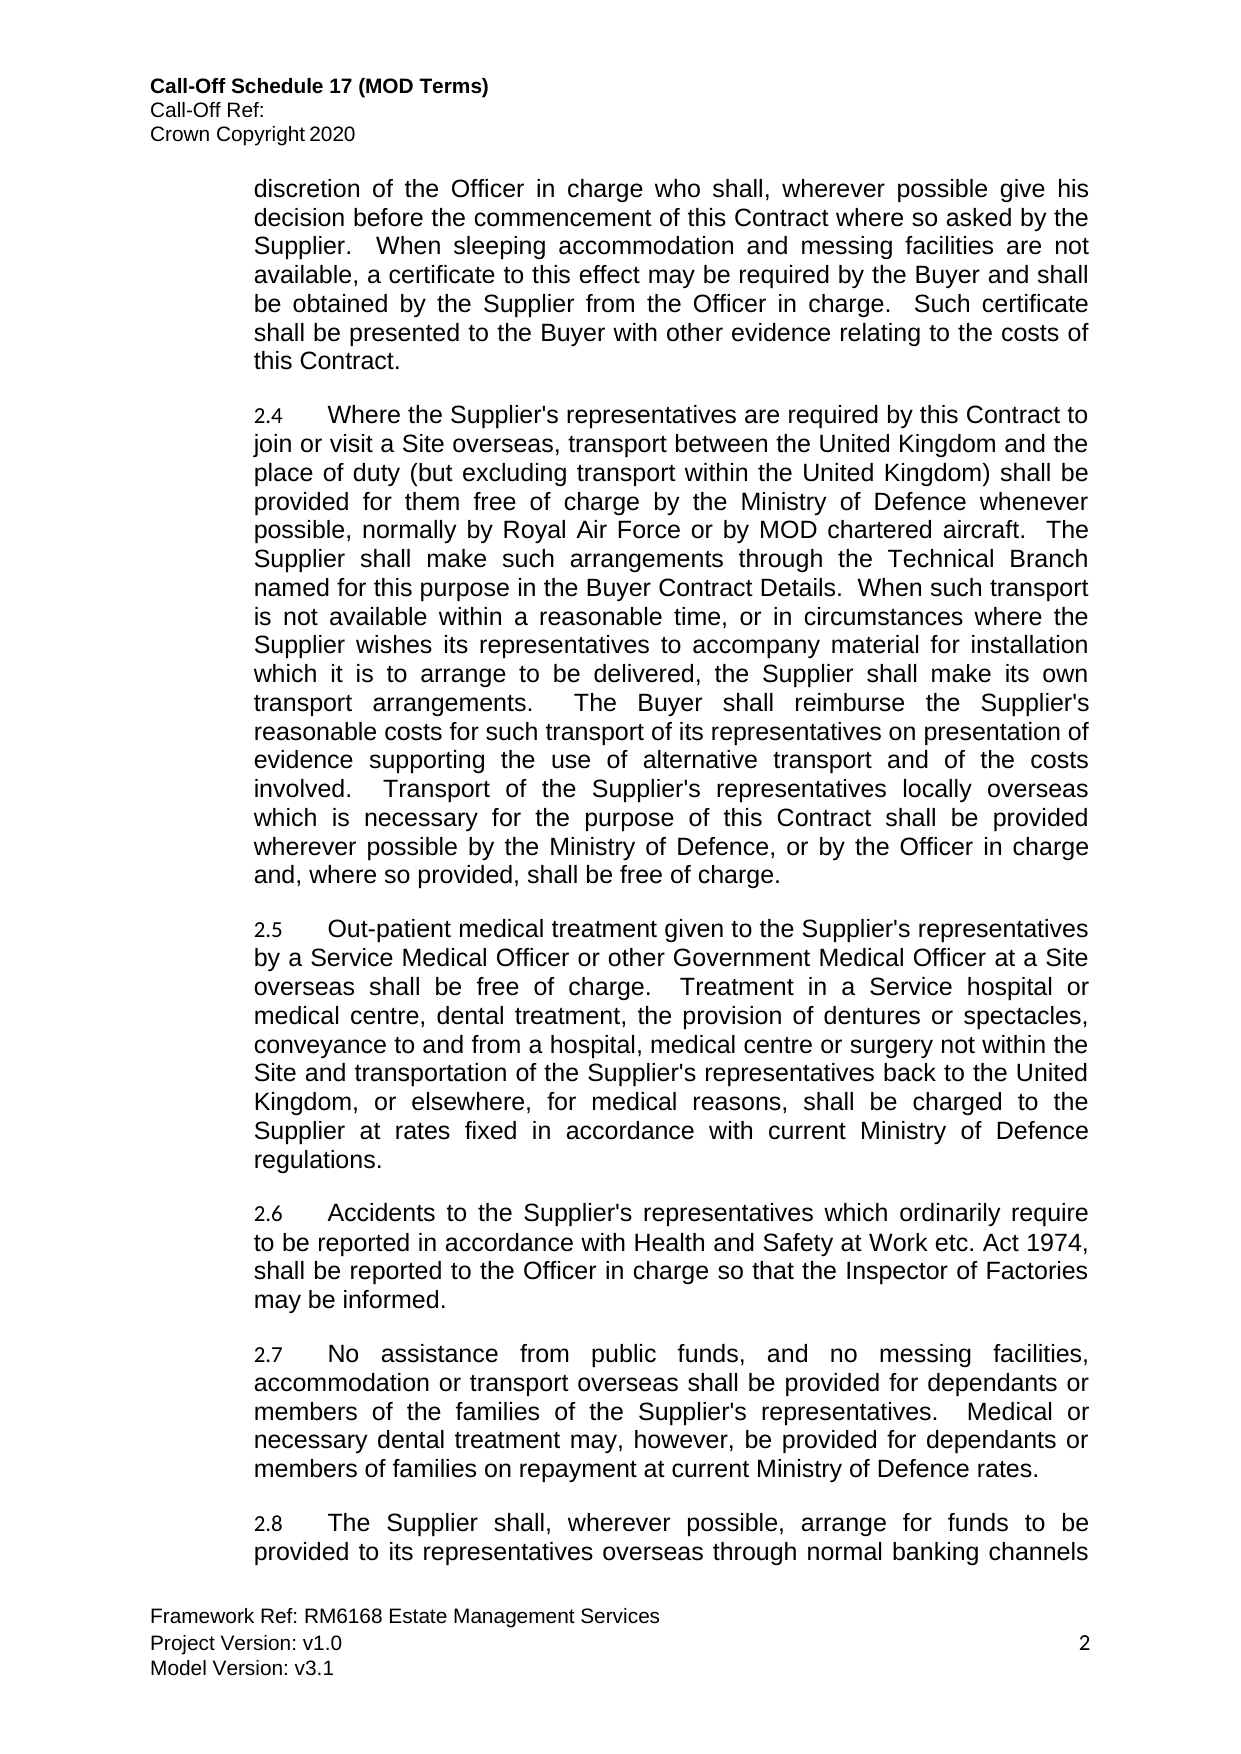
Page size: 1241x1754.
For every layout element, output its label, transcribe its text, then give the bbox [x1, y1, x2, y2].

list The Supplier shall be responsible for the living accommodation and maintenance of its representatives while they are employed at a MOD Site. Sleeping accommodation and messing facilities, if required, may be provided by the Buyer wherever possible, at the discretion of the Officer in charge, at a cost fixed in accordance with current Ministry of Defence regulations. At MOD Sites overseas, accommodation and messing facilities, if required, shall be provided wherever possible. The status to be accorded to the Supplier's staff for messing purposes shall be at the discretion of the Officer in charge who shall, wherever possible give his decision before the commencement of this Contract where so asked by the Supplier. When sleeping accommodation and messing facilities are not available, a certificate to this effect may be required by the Buyer and shall be obtained by the Supplier from the Officer in charge. Such certificate shall be presented to the Buyer with other evidence relating to the costs of this Contract. [253, 174, 1090, 375]
list Out-patient medical treatment given to the Supplier's representatives by a Service Medical Officer or other Government Medical Officer at a Site overseas shall be free of charge. Treatment in a Service hospital or medical centre, dental treatment, the provision of dentures or spectacles, conveyance to and from a hospital, medical centre or surgery not within the Site and transportation of the Supplier's representatives back to the United Kingdom, or elsewhere, for medical reasons, shall be charged to the Supplier at rates fixed in accordance with current Ministry of Defence regulations. [253, 914, 1090, 1173]
list No assistance from public funds, and no messing facilities, accommodation or transport overseas shall be provided for dependants or members of the families of the Supplier's representatives. Medical or necessary dental treatment may, however, be provided for dependants or members of families on repayment at current Ministry of Defence rates. [253, 1339, 1090, 1483]
list Where the Supplier's representatives are required by this Contract to join or visit a Site overseas, transport between the United Kingdom and the place of duty (but excluding transport within the United Kingdom) shall be provided for them free of charge by the Ministry of Defence whenever possible, normally by Royal Air Force or by MOD chartered aircraft. The Supplier shall make such arrangements through the Technical Branch named for this purpose in the Buyer Contract Details. When such transport is not available within a reasonable time, or in circumstances where the Supplier wishes its representatives to accompany material for installation which it is to arrange to be delivered, the Supplier shall make its own transport arrangements. The Buyer shall reimburse the Supplier's reasonable costs for such transport of its representatives on presentation of evidence supporting the use of alternative transport and of the costs involved. Transport of the Supplier's representatives locally overseas which is necessary for the purpose of this Contract shall be provided wherever possible by the Ministry of Defence, or by the Officer in charge and, where so provided, shall be free of charge. [253, 400, 1090, 889]
list The Supplier shall, wherever possible, arrange for funds to be provided to its representatives overseas through normal banking channels (e.g. by travellers' cheques). If banking or other suitable facilities are not available, the Buyer shall, upon request by the Supplier and subject to any limitation required by the Supplier, make arrangements for payments, converted at the prevailing rate of exchange (where applicable), to be made at the Site to which the Supplier's representatives are attached. All such advances made by the Buyer shall be recovered from the Supplier. [253, 1508, 1090, 1566]
list Accidents to the Supplier's representatives which ordinarily require to be reported in accordance with Health and Safety at Work etc. Act 1974, shall be reported to the Officer in charge so that the Inspector of Factories may be informed. [253, 1198, 1090, 1314]
